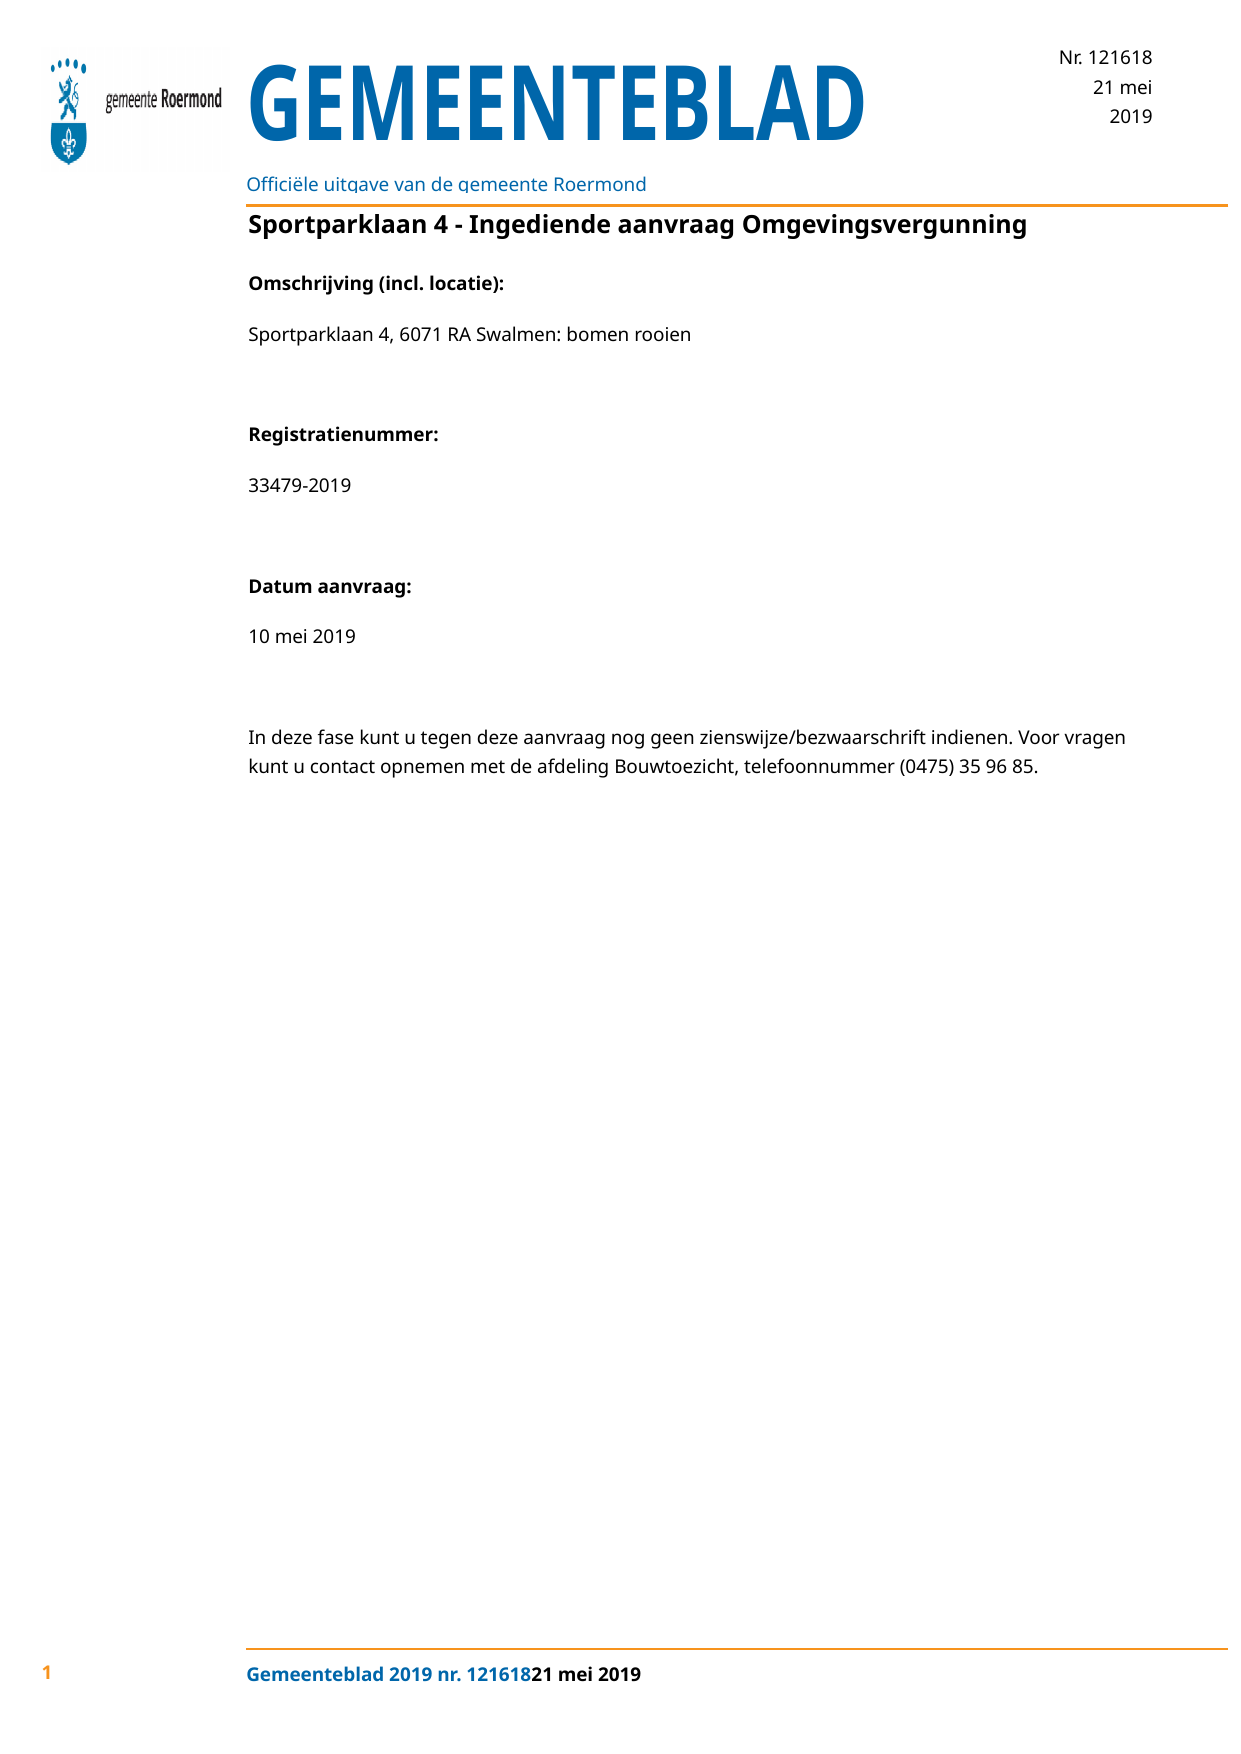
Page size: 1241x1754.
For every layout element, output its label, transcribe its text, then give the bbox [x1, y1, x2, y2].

text Datum aanvraag: [248, 573, 1152, 598]
text 10 mei 2019 [248, 623, 1152, 649]
text Sportparklaan 4 - Ingediende aanvraag Omgevingsvergunning [248, 207, 1152, 241]
picture [41, 47, 231, 172]
text 33479-2019 [248, 472, 1152, 498]
text Sportparklaan 4, 6071 RA Swalmen: bomen rooien [248, 321, 1152, 346]
text Registratienummer: [248, 422, 1152, 447]
text In deze fase kunt u tegen deze aanvraag nog geen zienswijze/bezwaarschrift indienen. Voor vragen kunt u contact opnemen met de afdeling Bouwtoezicht, telefoonnummer (0475) 35 96 85. [248, 724, 1152, 779]
text Omschrijving (incl. locatie): [248, 270, 1152, 296]
